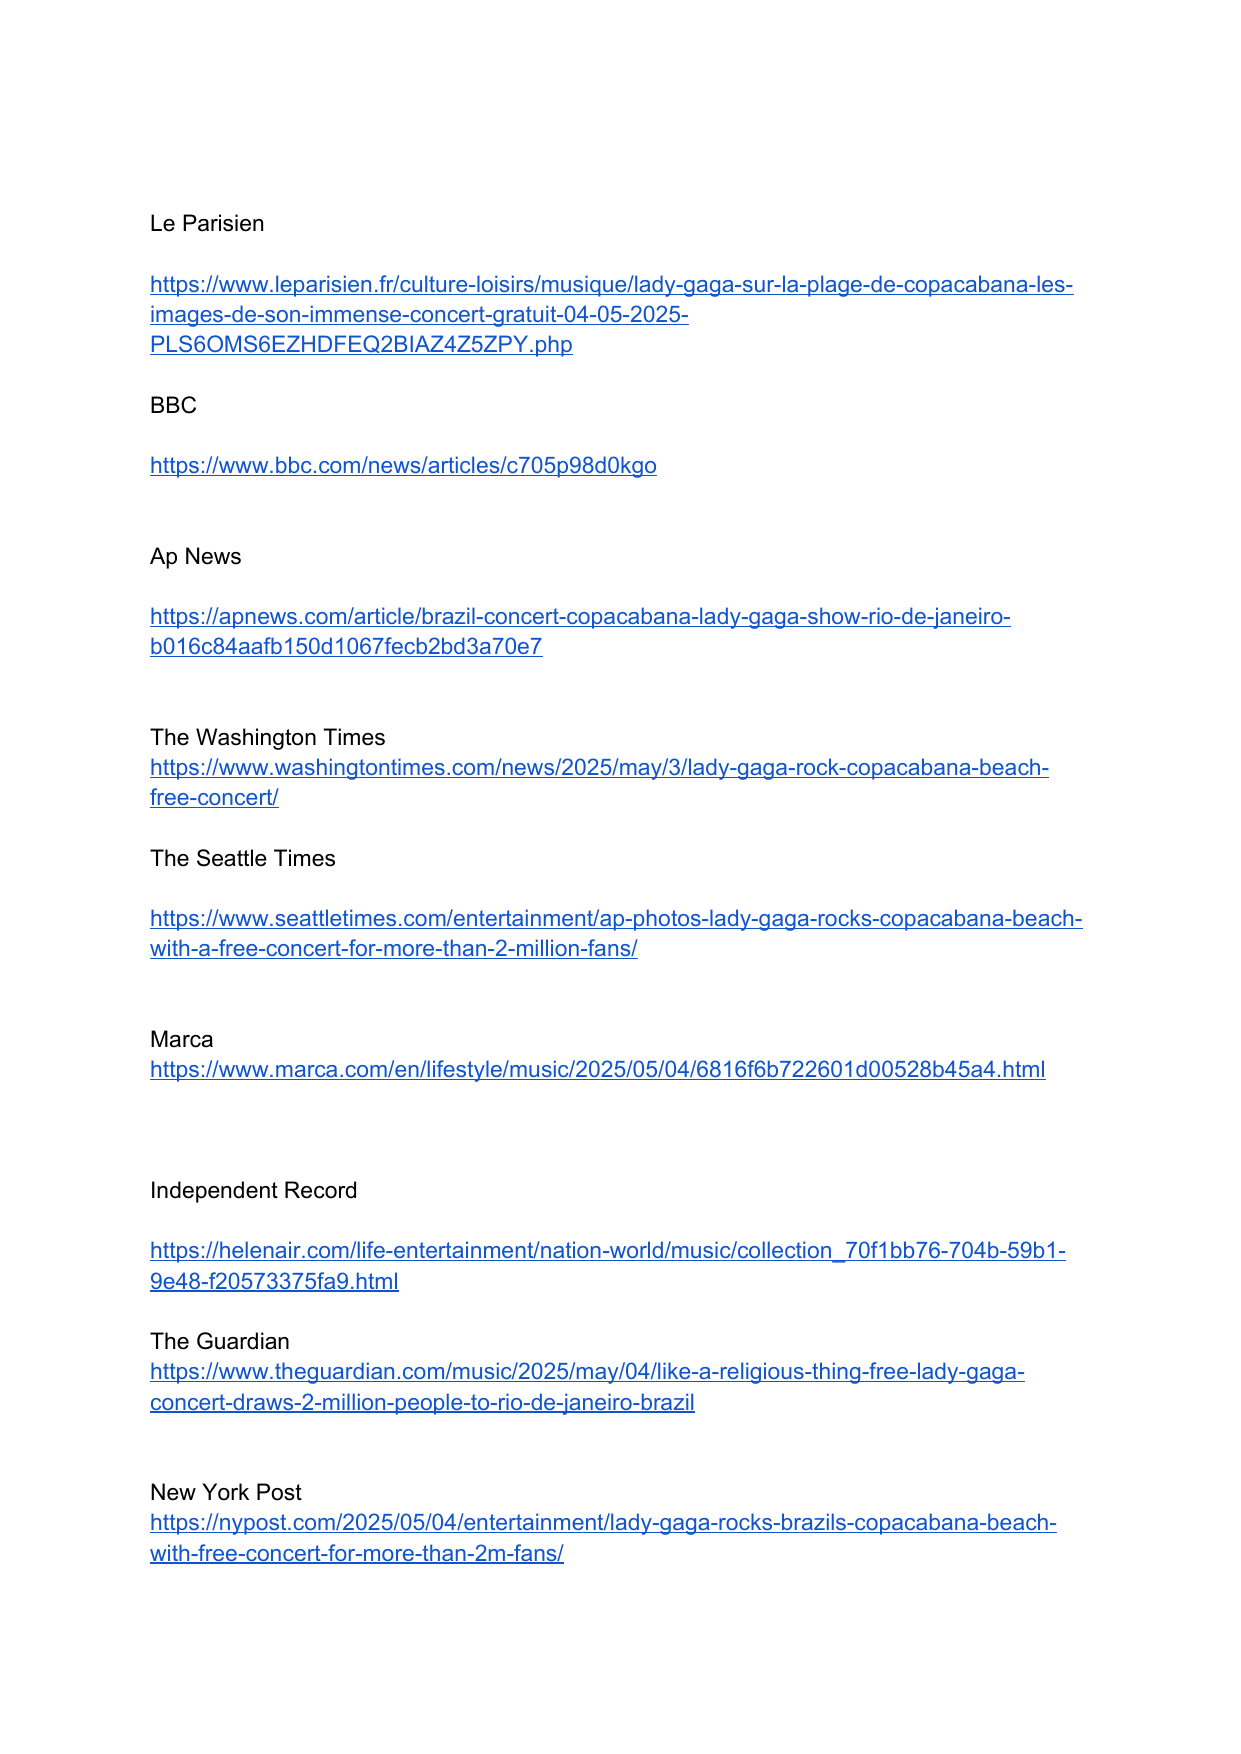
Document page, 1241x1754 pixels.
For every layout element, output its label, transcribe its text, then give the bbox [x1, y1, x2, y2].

text Ap News [150, 543, 1090, 569]
text Le Parisien [150, 210, 1090, 237]
text Marca [150, 1026, 1090, 1052]
text The Seattle Times [150, 845, 1090, 871]
text https://www.bbc.com/news/articles/c705p98d0kgo [150, 452, 1090, 478]
text https://helenair.com/life-entertainment/nation-world/music/collection_70f1bb76-704b-59b1-9e48-f20573375fa9.html [150, 1237, 1090, 1294]
text The Guardian [150, 1328, 1090, 1354]
text https://www.seattletimes.com/entertainment/ap-photos-lady-gaga-rocks-copacabana-beach-with-a-free-concert-for-more-than-2-million-fans/ [150, 905, 1090, 962]
text BBC [150, 392, 1090, 418]
text https://www.marca.com/en/lifestyle/music/2025/05/04/6816f6b722601d00528b45a4.html [150, 1056, 1090, 1083]
text New York Post [150, 1479, 1090, 1506]
text https://apnews.com/article/brazil-concert-copacabana-lady-gaga-show-rio-de-janeiro-b016c84aafb150d1067fecb2bd3a70e7 [150, 603, 1090, 660]
text The Washington Times [150, 724, 1090, 750]
text Independent Record [150, 1177, 1090, 1203]
text https://www.washingtontimes.com/news/2025/may/3/lady-gaga-rock-copacabana-beach-free-concert/ [150, 754, 1090, 811]
text https://nypost.com/2025/05/04/entertainment/lady-gaga-rocks-brazils-copacabana-beach-with-free-concert-for-more-than-2m-fans/ [150, 1509, 1090, 1566]
text https://www.leparisien.fr/culture-loisirs/musique/lady-gaga-sur-la-plage-de-copacabana-les-images-de-son-immense-concert-gratuit-04-05-2025-PLS6OMS6EZHDFEQ2BIAZ4Z5ZPY.php [150, 271, 1090, 358]
text https://www.theguardian.com/music/2025/may/04/like-a-religious-thing-free-lady-gaga-concert-draws-2-million-people-to-rio-de-janeiro-brazil [150, 1358, 1090, 1415]
